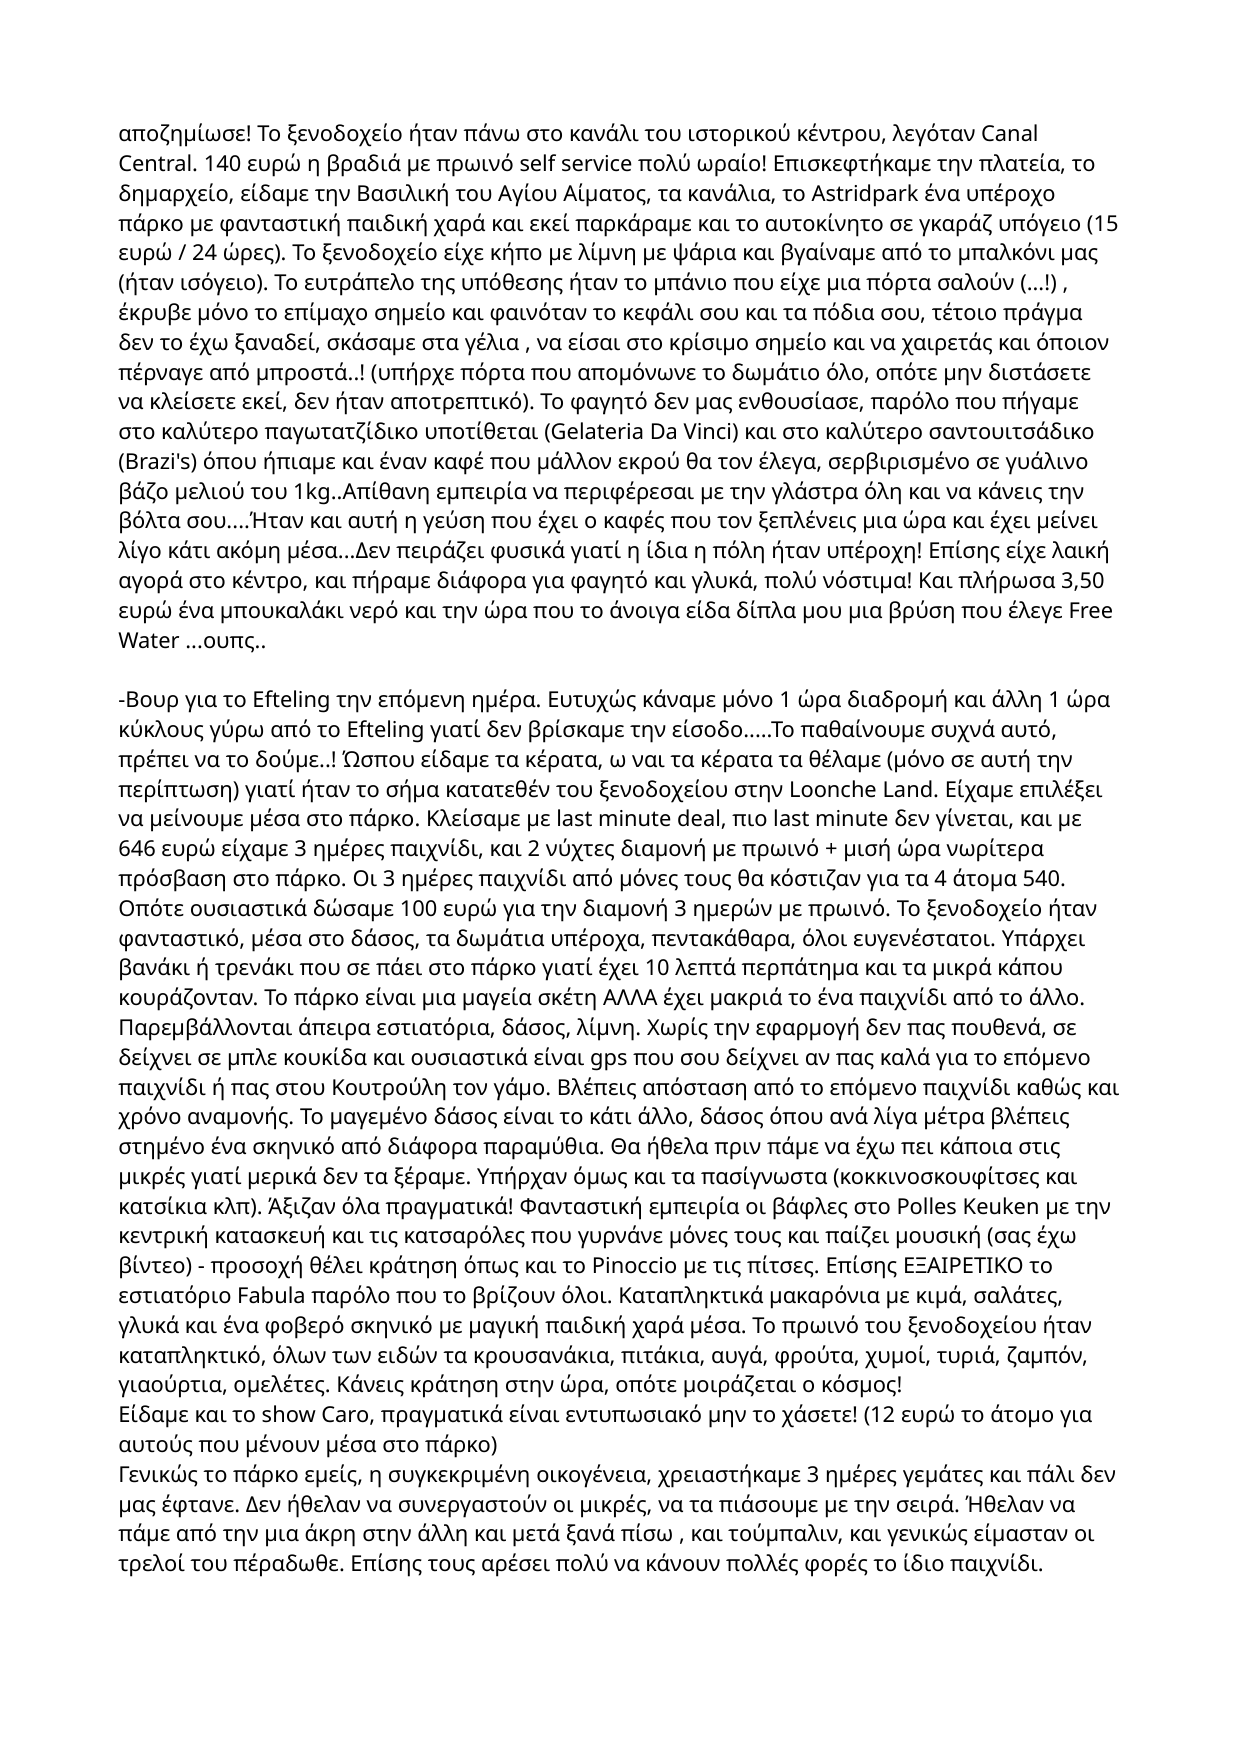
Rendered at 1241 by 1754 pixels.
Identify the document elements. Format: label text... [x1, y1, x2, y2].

text Είδαμε και το show Caro, πραγματικά είναι εντυπωσιακό μην το χάσετε! (12 ευρώ το άτομο για αυτούς που μένουν μέσα στο πάρκο) [118, 1399, 1122, 1459]
text Γενικώς το πάρκο εμείς, η συγκεκριμένη οικογένεια, χρειαστήκαμε 3 ημέρες γεμάτες και πάλι δεν μας έφτανε. Δεν ήθελαν να συνεργαστούν οι μικρές, να τα πιάσουμε με την σειρά. Ήθελαν να πάμε από την μια άκρη στην άλλη και μετά ξανά πίσω , και τούμπαλιν, και γενικώς είμασταν οι τρελοί του πέραδωθε. Επίσης τους αρέσει πολύ να κάνουν πολλές φορές το ίδιο παιχνίδι. [118, 1459, 1122, 1578]
text -Βουρ για το Efteling την επόμενη ημέρα. Ευτυχώς κάναμε μόνο 1 ώρα διαδρομή και άλλη 1 ώρα κύκλους γύρω από το Efteling γιατί δεν βρίσκαμε την είσοδο.....Το παθαίνουμε συχνά αυτό, πρέπει να το δούμε..! Ώσπου είδαμε τα κέρατα, ω ναι τα κέρατα τα θέλαμε (μόνο σε αυτή την περίπτωση) γιατί ήταν το σήμα κατατεθέν του ξενοδοχείου στην Loonche Land. Είχαμε επιλέξει να μείνουμε μέσα στο πάρκο. Κλείσαμε με last minute deal, πιο last minute δεν γίνεται, και με 646 ευρώ είχαμε 3 ημέρες παιχνίδι, και 2 νύχτες διαμονή με πρωινό + μισή ώρα νωρίτερα πρόσβαση στο πάρκο. Οι 3 ημέρες παιχνίδι από μόνες τους θα κόστιζαν για τα 4 άτομα 540. Οπότε ουσιαστικά δώσαμε 100 ευρώ για την διαμονή 3 ημερών με πρωινό. Το ξενοδοχείο ήταν φανταστικό, μέσα στο δάσος, τα δωμάτια υπέροχα, πεντακάθαρα, όλοι ευγενέστατοι. Υπάρχει βανάκι ή τρενάκι που σε πάει στο πάρκο γιατί έχει 10 λεπτά περπάτημα και τα μικρά κάπου κουράζονταν. Το πάρκο είναι μια μαγεία σκέτη ΑΛΛΑ έχει μακριά το ένα παιχνίδι από το άλλο. Παρεμβάλλονται άπειρα εστιατόρια, δάσος, λίμνη. Χωρίς την εφαρμογή δεν πας πουθενά, σε δείχνει σε μπλε κουκίδα και ουσιαστικά είναι gps που σου δείχνει αν πας καλά για το επόμενο παιχνίδι ή πας στου Κουτρούλη τον γάμο. Βλέπεις απόσταση από το επόμενο παιχνίδι καθώς και χρόνο αναμονής. Το μαγεμένο δάσος είναι το κάτι άλλο, δάσος όπου ανά λίγα μέτρα βλέπεις στημένο ένα σκηνικό από διάφορα παραμύθια. Θα ήθελα πριν πάμε να έχω πει κάποια στις μικρές γιατί μερικά δεν τα ξέραμε. Υπήρχαν όμως και τα πασίγνωστα (κοκκινοσκουφίτσες και κατσίκια κλπ). Άξιζαν όλα πραγματικά! Φανταστική εμπειρία οι βάφλες στο Polles Keuken με την κεντρική κατασκευή και τις κατσαρόλες που γυρνάνε μόνες τους και παίζει μουσική (σας έχω βίντεο) - προσοχή θέλει κράτηση όπως και το Pinoccio με τις πίτσες. Επίσης ΕΞΑΙΡΕΤΙΚΟ το εστιατόριο Fabula παρόλο που το βρίζουν όλοι. Καταπληκτικά μακαρόνια με κιμά, σαλάτες, γλυκά και ένα φοβερό σκηνικό με μαγική παιδική χαρά μέσα. Το πρωινό του ξενοδοχείου ήταν καταπληκτικό, όλων των ειδών τα κρουσανάκια, πιτάκια, αυγά, φρούτα, χυμοί, τυριά, ζαμπόν, γιαούρτια, ομελέτες. Κάνεις κράτηση στην ώρα, οπότε μοιράζεται ο κόσμος! [118, 684, 1122, 1399]
text αποζημίωσε! Το ξενοδοχείο ήταν πάνω στο κανάλι του ιστορικού κέντρου, λεγόταν Canal Central. 140 ευρώ η βραδιά με πρωινό self service πολύ ωραίο! Επισκεφτήκαμε την πλατεία, το δημαρχείο, είδαμε την Βασιλική του Αγίου Αίματος, τα κανάλια, το Astridpark ένα υπέροχο πάρκο με φανταστική παιδική χαρά και εκεί παρκάραμε και το αυτοκίνητο σε γκαράζ υπόγειο (15 ευρώ / 24 ώρες). Το ξενοδοχείο είχε κήπο με λίμνη με ψάρια και βγαίναμε από το μπαλκόνι μας (ήταν ισόγειο). Το ευτράπελο της υπόθεσης ήταν το μπάνιο που είχε μια πόρτα σαλούν (...!) , έκρυβε μόνο το επίμαχο σημείο και φαινόταν το κεφάλι σου και τα πόδια σου, τέτοιο πράγμα δεν το έχω ξαναδεί, σκάσαμε στα γέλια , να είσαι στο κρίσιμο σημείο και να χαιρετάς και όποιον πέρναγε από μπροστά..! (υπήρχε πόρτα που απομόνωνε το δωμάτιο όλο, οπότε μην διστάσετε να κλείσετε εκεί, δεν ήταν αποτρεπτικό). Το φαγητό δεν μας ενθουσίασε, παρόλο που πήγαμε στο καλύτερο παγωτατζίδικο υποτίθεται (Gelateria Da Vinci) και στο καλύτερο σαντουιτσάδικο (Brazi's) όπου ήπιαμε και έναν καφέ που μάλλον εκρού θα τον έλεγα, σερβιρισμένο σε γυάλινο βάζο μελιού του 1kg..Απίθανη εμπειρία να περιφέρεσαι με την γλάστρα όλη και να κάνεις την βόλτα σου....Ήταν και αυτή η γεύση που έχει ο καφές που τον ξεπλένεις μια ώρα και έχει μείνει λίγο κάτι ακόμη μέσα...Δεν πειράζει φυσικά γιατί η ίδια η πόλη ήταν υπέροχη! Επίσης είχε λαική αγορά στο κέντρο, και πήραμε διάφορα για φαγητό και γλυκά, πολύ νόστιμα! Και πλήρωσα 3,50 ευρώ ένα μπουκαλάκι νερό και την ώρα που το άνοιγα είδα δίπλα μου μια βρύση που έλεγε Free Water ...ουπς.. [118, 118, 1122, 654]
